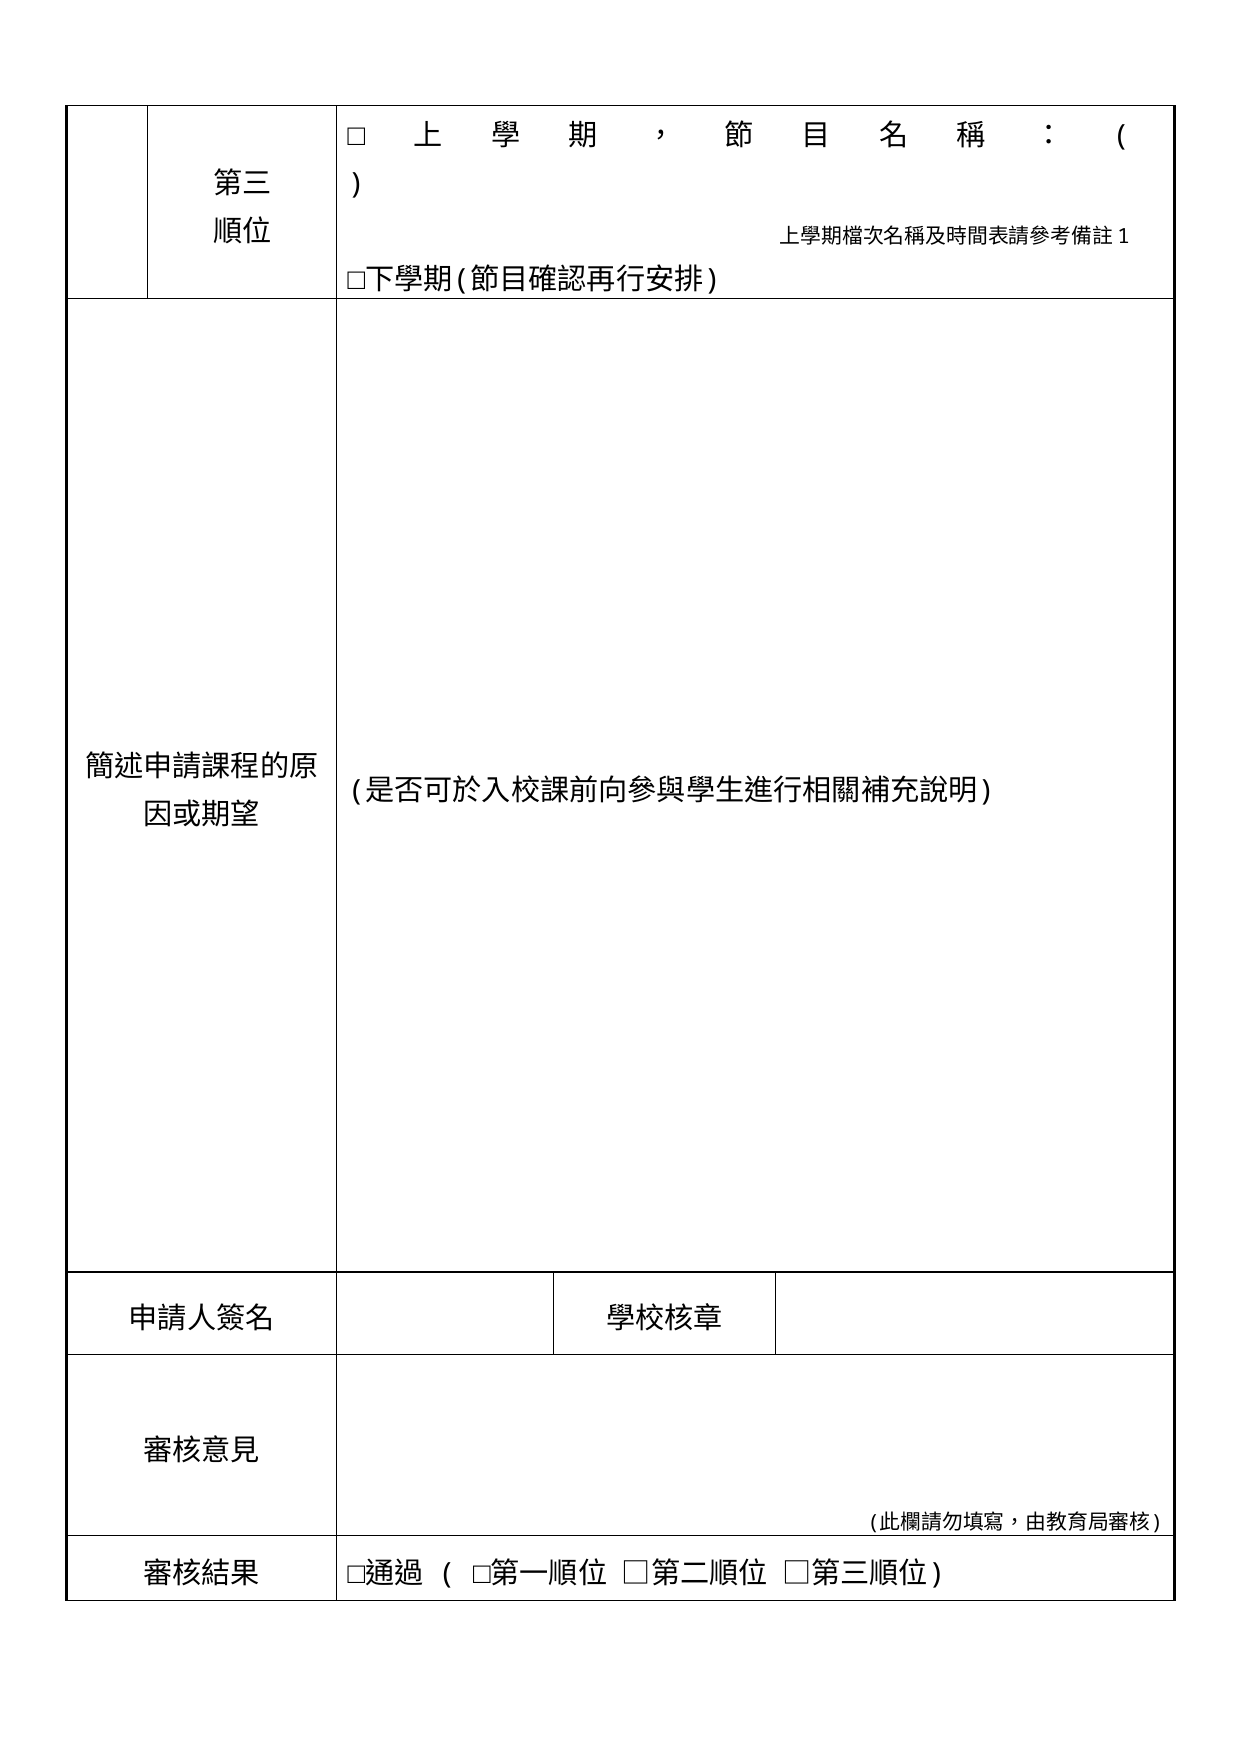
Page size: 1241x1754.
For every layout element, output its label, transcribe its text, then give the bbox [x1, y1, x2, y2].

table_cell [337, 1273, 553, 1354]
table_cell [776, 1273, 1173, 1354]
table_cell □通過 ( □第一順位 □第二順位 □第三順位) [337, 1536, 1173, 1600]
table_cell 第三 順位 [148, 106, 336, 298]
table_cell 簡述申請課程的原因或期望 [68, 299, 336, 1271]
table_cell □上學期，節目名稱：( ) 上學期檔次名稱及時間表請參考備註1 □下學期(節目確認再行安排) [337, 106, 1173, 298]
table_cell 審核結果 [68, 1536, 336, 1600]
table_cell 學校核章 [554, 1273, 775, 1354]
table_cell 審核意見 [68, 1355, 336, 1535]
table_cell 申請人簽名 [68, 1273, 336, 1354]
table_cell (此欄請勿填寫，由教育局審核) [337, 1355, 1173, 1535]
table_cell [68, 106, 147, 298]
table_cell (是否可於入校課前向參與學生進行相關補充說明) [337, 299, 1173, 1271]
